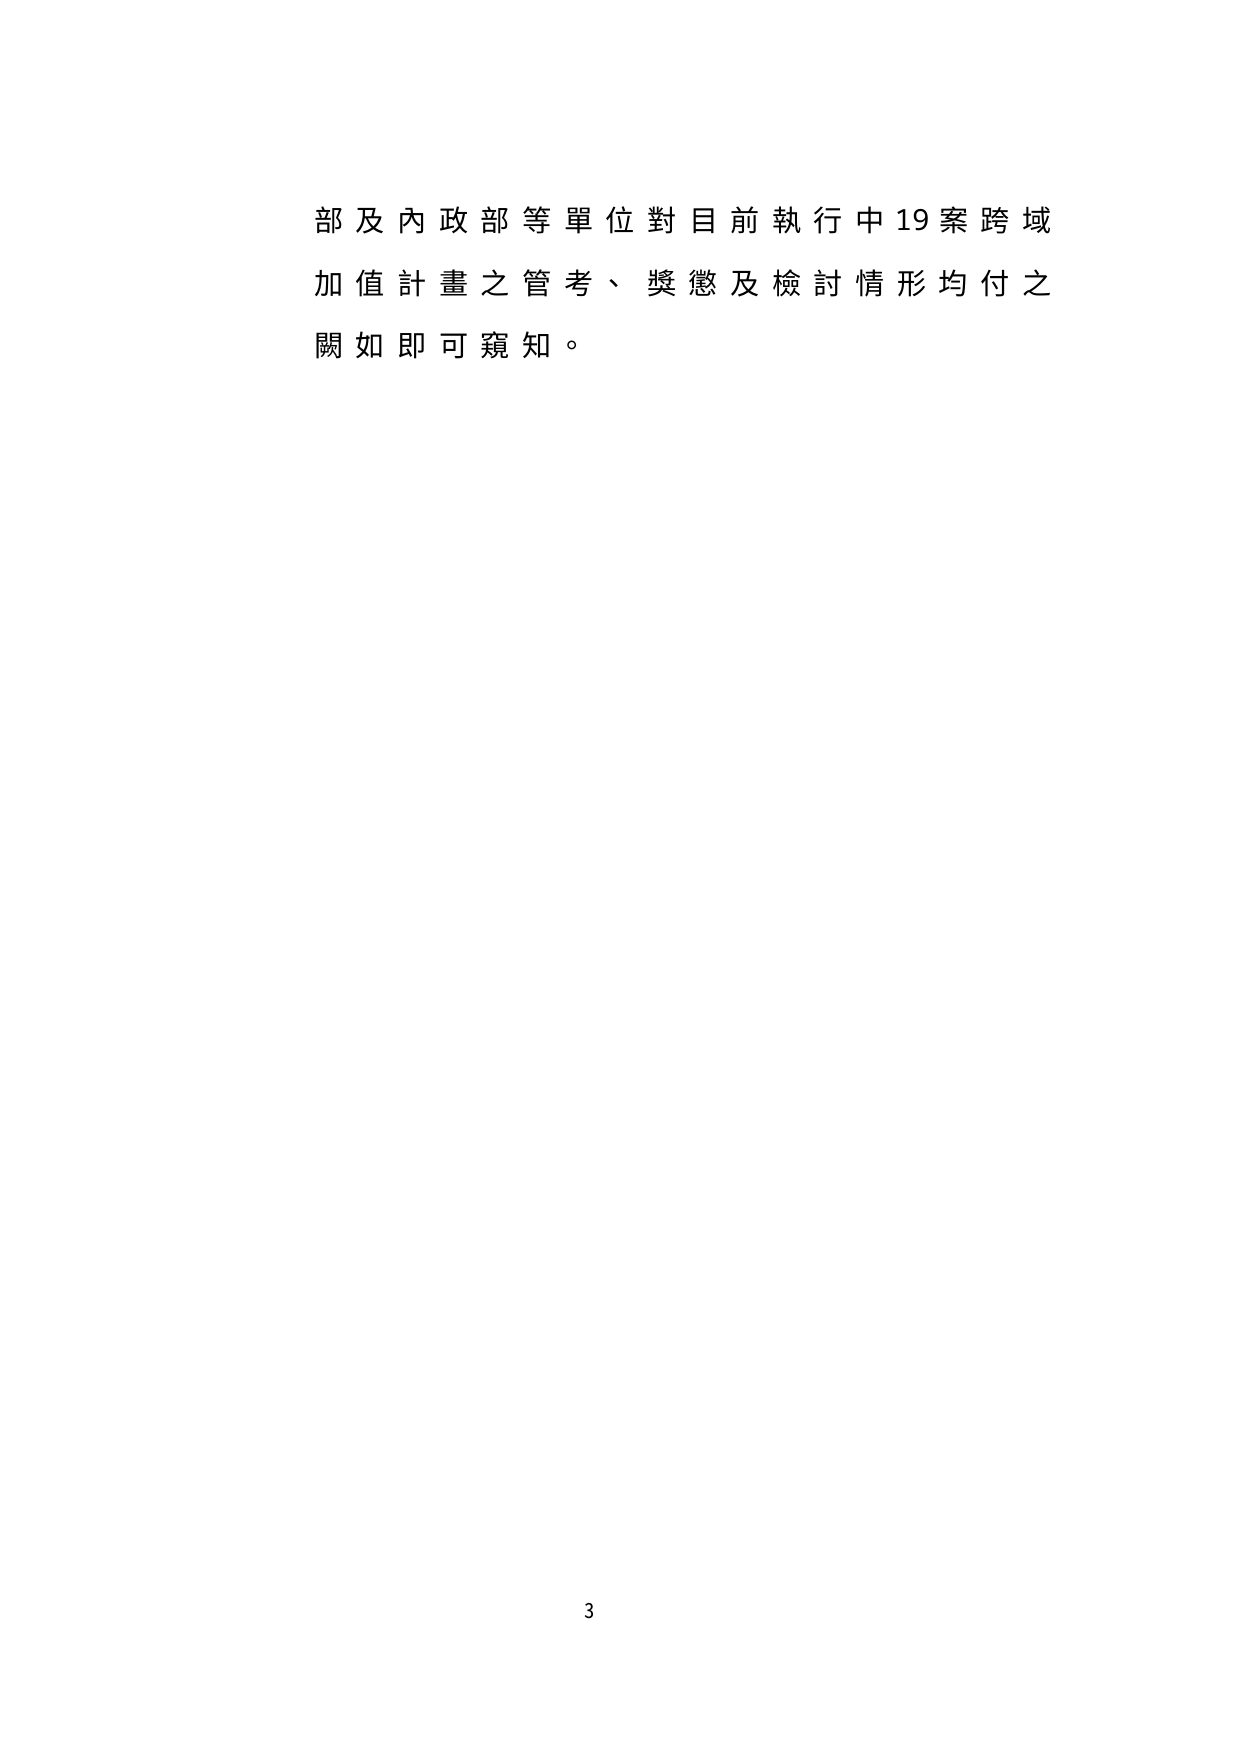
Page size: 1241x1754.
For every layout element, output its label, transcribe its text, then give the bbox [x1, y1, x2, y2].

text 部及內政部等單位對目前執行中19案跨域加值計畫之管考、獎懲及檢討情形均付之闕如即可窺知。 [271, 177, 1058, 365]
